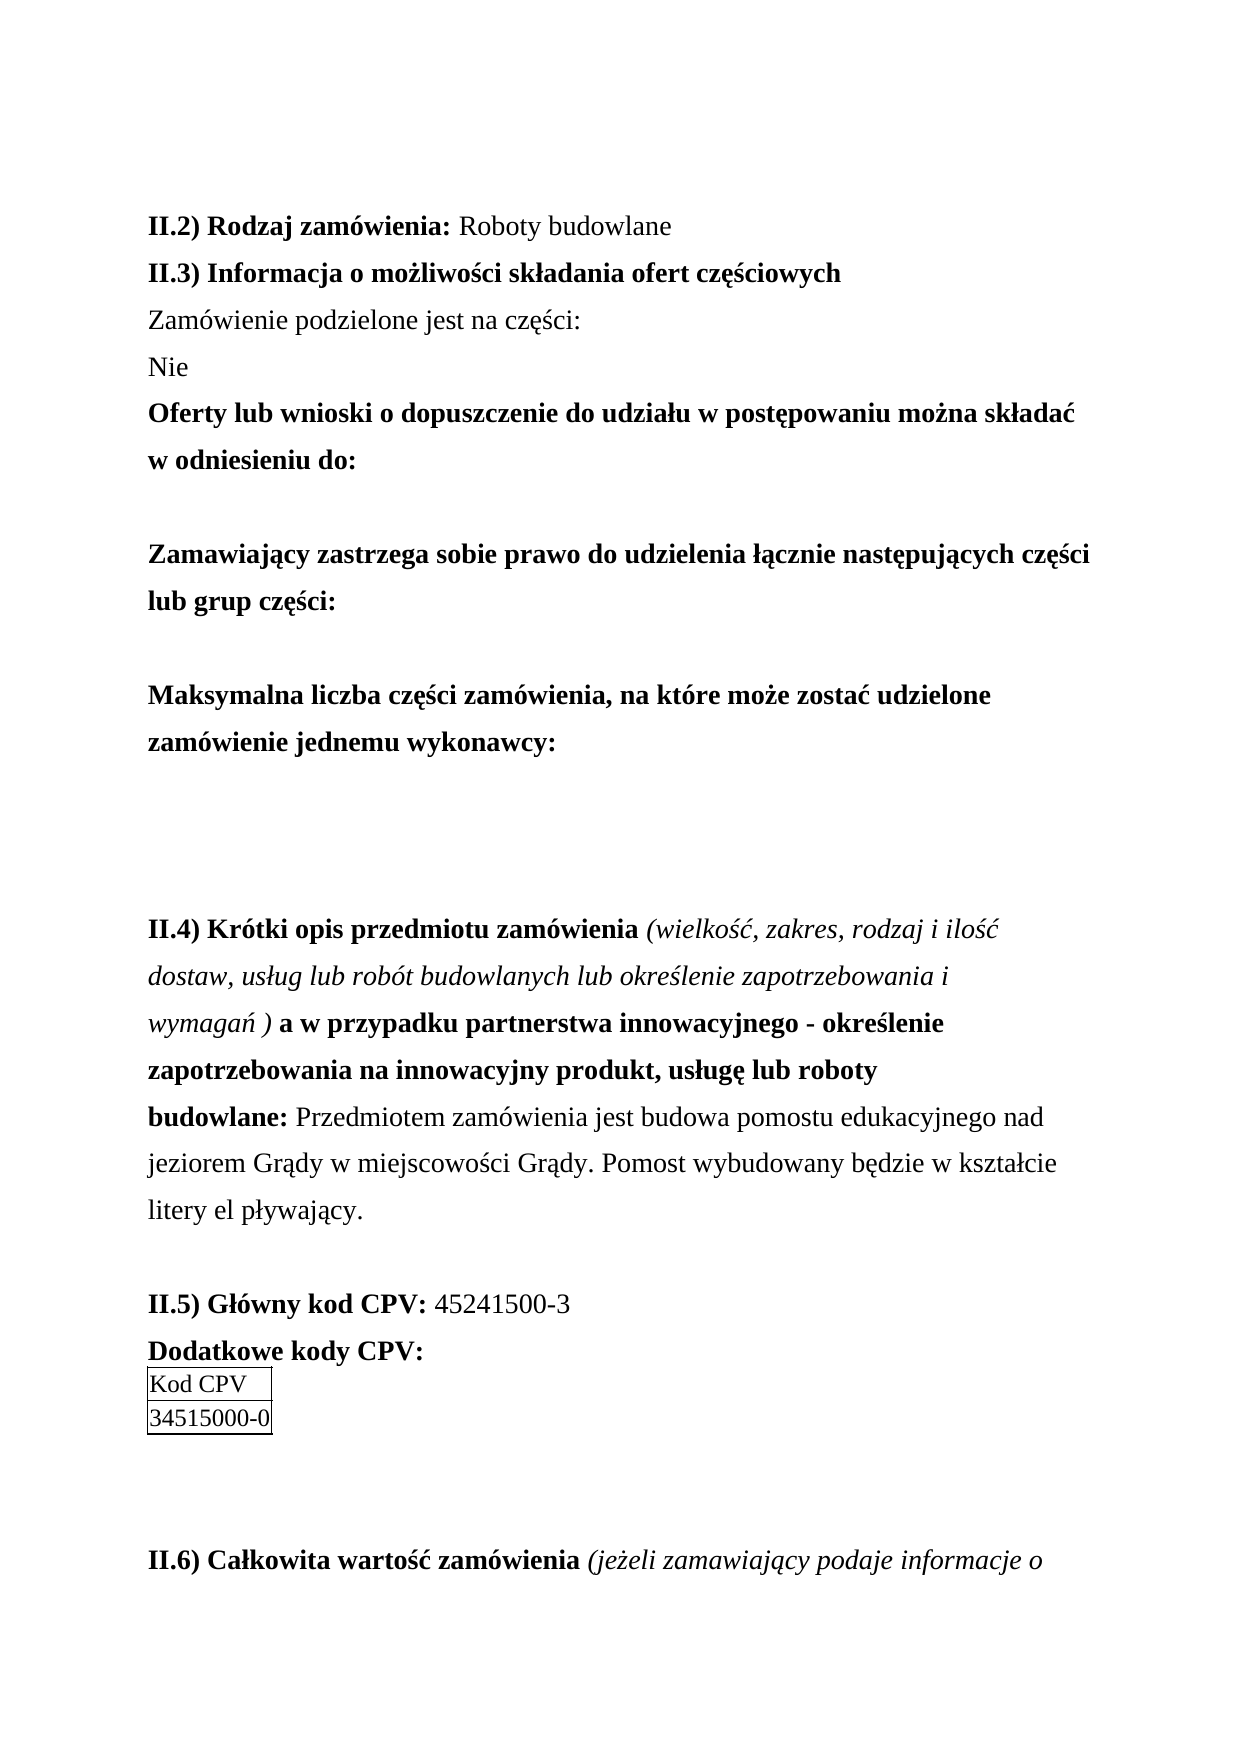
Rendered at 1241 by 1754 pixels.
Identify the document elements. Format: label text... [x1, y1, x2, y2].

text II.2) Rodzaj zamówienia: Roboty budowlane II.3) Informacja o możliwości składania ofert częściowych Zamówienie podzielone jest na części: [148, 148, 1093, 335]
text Zamawiający zastrzega sobie prawo do udzielenia łącznie następujących części lub grup części: Maksymalna liczba części zamówienia, na które może zostać udzielone zamówienie jednemu wykonawcy: II.4) Krótki opis przedmiotu zamówienia (wielkość, zakres, rodzaj i ilość dostaw, usług lub robót budowlanych lub określenie zapotrzebowania i wymagań ) a w przypadku partnerstwa innowacyjnego - określenie zapotrzebowania na innowacyjny produkt, usługę lub roboty budowlane: Przedmiotem zamówienia jest budowa pomostu edukacyjnego nad jeziorem Grądy w miejscowości Grądy. Pomost wybudowany będzie w kształcie litery el pływający. II.5) Główny kod CPV: 45241500-3 Dodatkowe kody CPV: [148, 523, 1093, 1366]
table_header Kod CPV [148, 1368, 271, 1400]
text II.6) Całkowita wartość zamówienia (jeżeli zamawiający podaje informacje o [148, 1435, 1093, 1575]
table_cell 34515000-0 [148, 1401, 271, 1433]
text Nie Oferty lub wnioski o dopuszczenie do udziału w postępowaniu można składać w odniesieniu do: [148, 335, 1093, 523]
